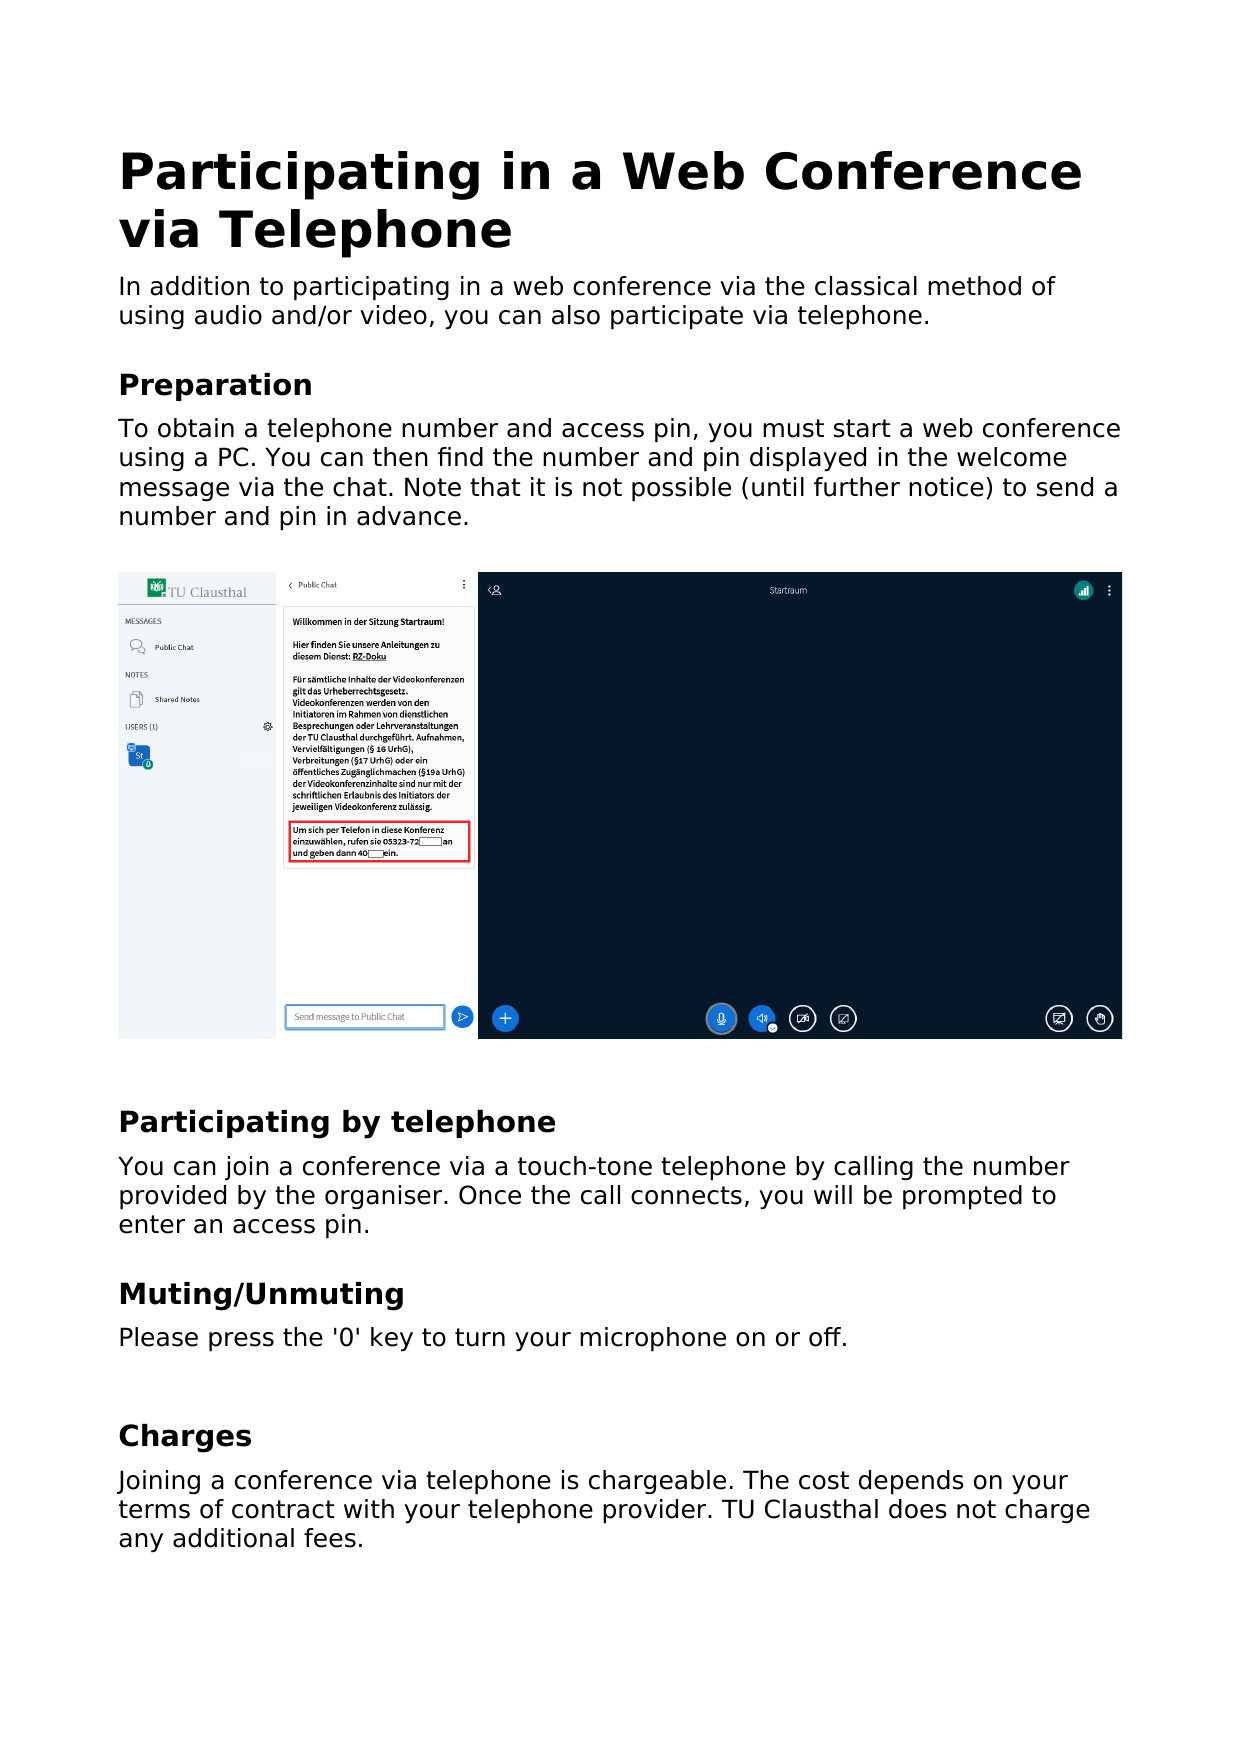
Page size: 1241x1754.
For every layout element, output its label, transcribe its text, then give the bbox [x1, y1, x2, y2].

text Joining a conference via telephone is chargeable. The cost depends on your terms of contract with your telephone provider. TU Clausthal does not charge any additional fees. [118, 1466, 1122, 1582]
subtitle Charges [118, 1419, 1122, 1453]
subtitle Muting/Unmuting [118, 1277, 1122, 1311]
subtitle Preparation [118, 368, 1122, 402]
text In addition to participating in a web conference via the classical method of using audio and/or video, you can also participate via telephone. [118, 272, 1122, 330]
text To obtain a telephone number and access pin, you must start a web conference using a PC. You can then find the number and pin displayed in the welcome message via the chat. Note that it is not possible (until further notice) to send a number and pin in advance. [118, 414, 1122, 560]
text You can join a conference via a touch-tone telephone by calling the number provided by the organiser. Once the call connects, you will be prompted to enter an access pin. [118, 1152, 1122, 1239]
subtitle Participating in a Web Conference via Telephone [118, 143, 1122, 259]
picture [118, 572, 1123, 1039]
subtitle Participating by telephone [118, 1106, 1122, 1139]
text Please press the '0' key to turn your microphone on or off. [118, 1323, 1122, 1382]
